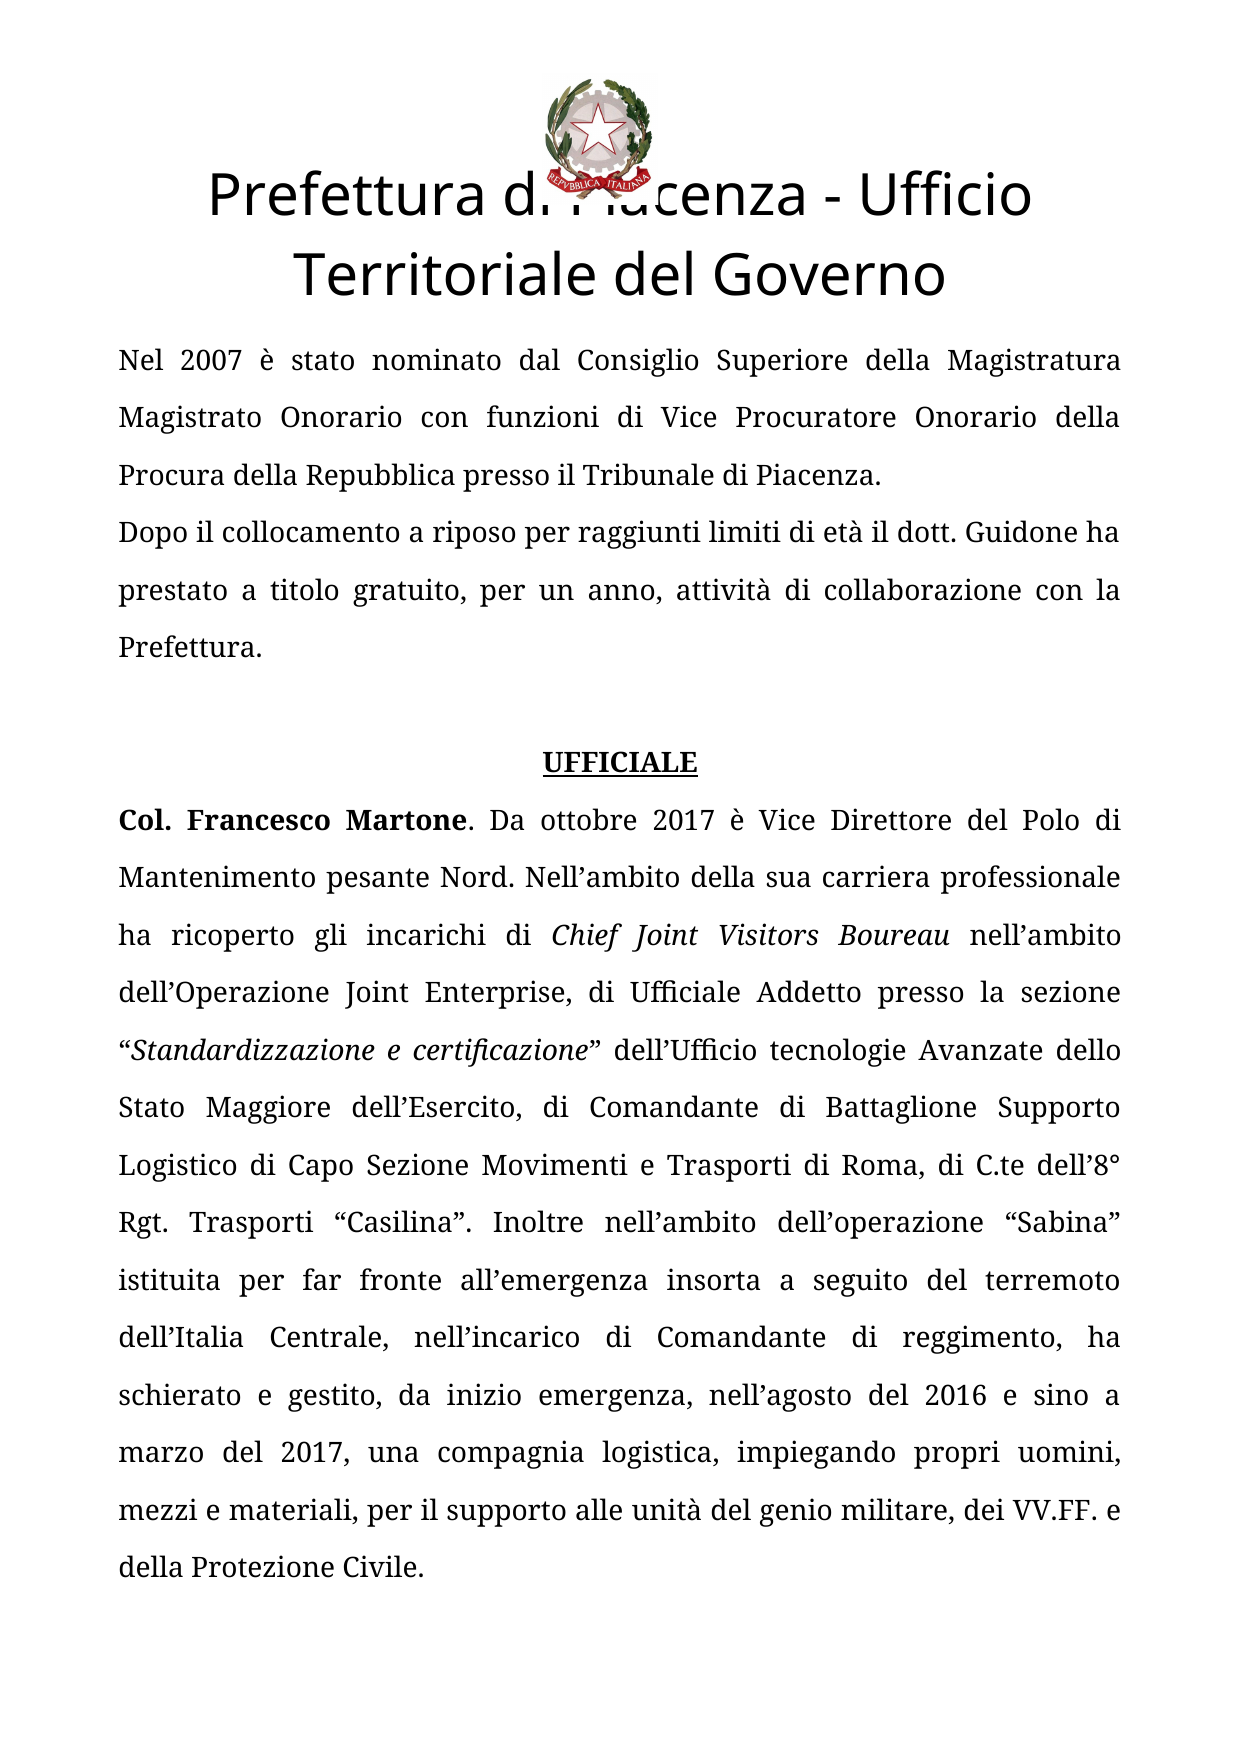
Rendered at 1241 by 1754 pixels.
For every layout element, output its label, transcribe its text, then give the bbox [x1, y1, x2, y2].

text Nel 2007 è stato nominato dal Consiglio Superiore della Magistratura Magistrato Onorario con funzioni di Vice Procuratore Onorario della Procura della Repubblica presso il Tribunale di Piacenza. [118, 340, 1122, 493]
picture [541, 73, 659, 205]
text Dopo il collocamento a riposo per raggiunti limiti di età il dott. Guidone ha prestato a titolo gratuito, per un anno, attività di collaborazione con la Prefettura. [118, 513, 1122, 666]
text Col. Francesco Martone. Da ottobre 2017 è Vice Direttore del Polo di Mantenimento pesante Nord. Nell’ambito della sua carriera professionale ha ricoperto gli incarichi di Chief Joint Visitors Boureau nell’ambito dell’Operazione Joint Enterprise, di Ufficiale Addetto presso la sezione “Standardizzazione e certificazione” dell’Ufficio tecnologie Avanzate dello Stato Maggiore dell’Esercito, di Comandante di Battaglione Supporto Logistico di Capo Sezione Movimenti e Trasporti di Roma, di C.te dell’8° Rgt. Trasporti “Casilina”. Inoltre nell’ambito dell’operazione “Sabina” istituita per far fronte all’emergenza insorta a seguito del terremoto dell’Italia Centrale, nell’incarico di Comandante di reggimento, ha schierato e gestito, da inizio emergenza, nell’agosto del 2016 e sino a marzo del 2017, una compagnia logistica, impiegando propri uomini, mezzi e materiali, per il supporto alle unità del genio militare, dei VV.FF. e della Protezione Civile. [118, 800, 1122, 1586]
text UFFICIALE [118, 743, 1122, 781]
